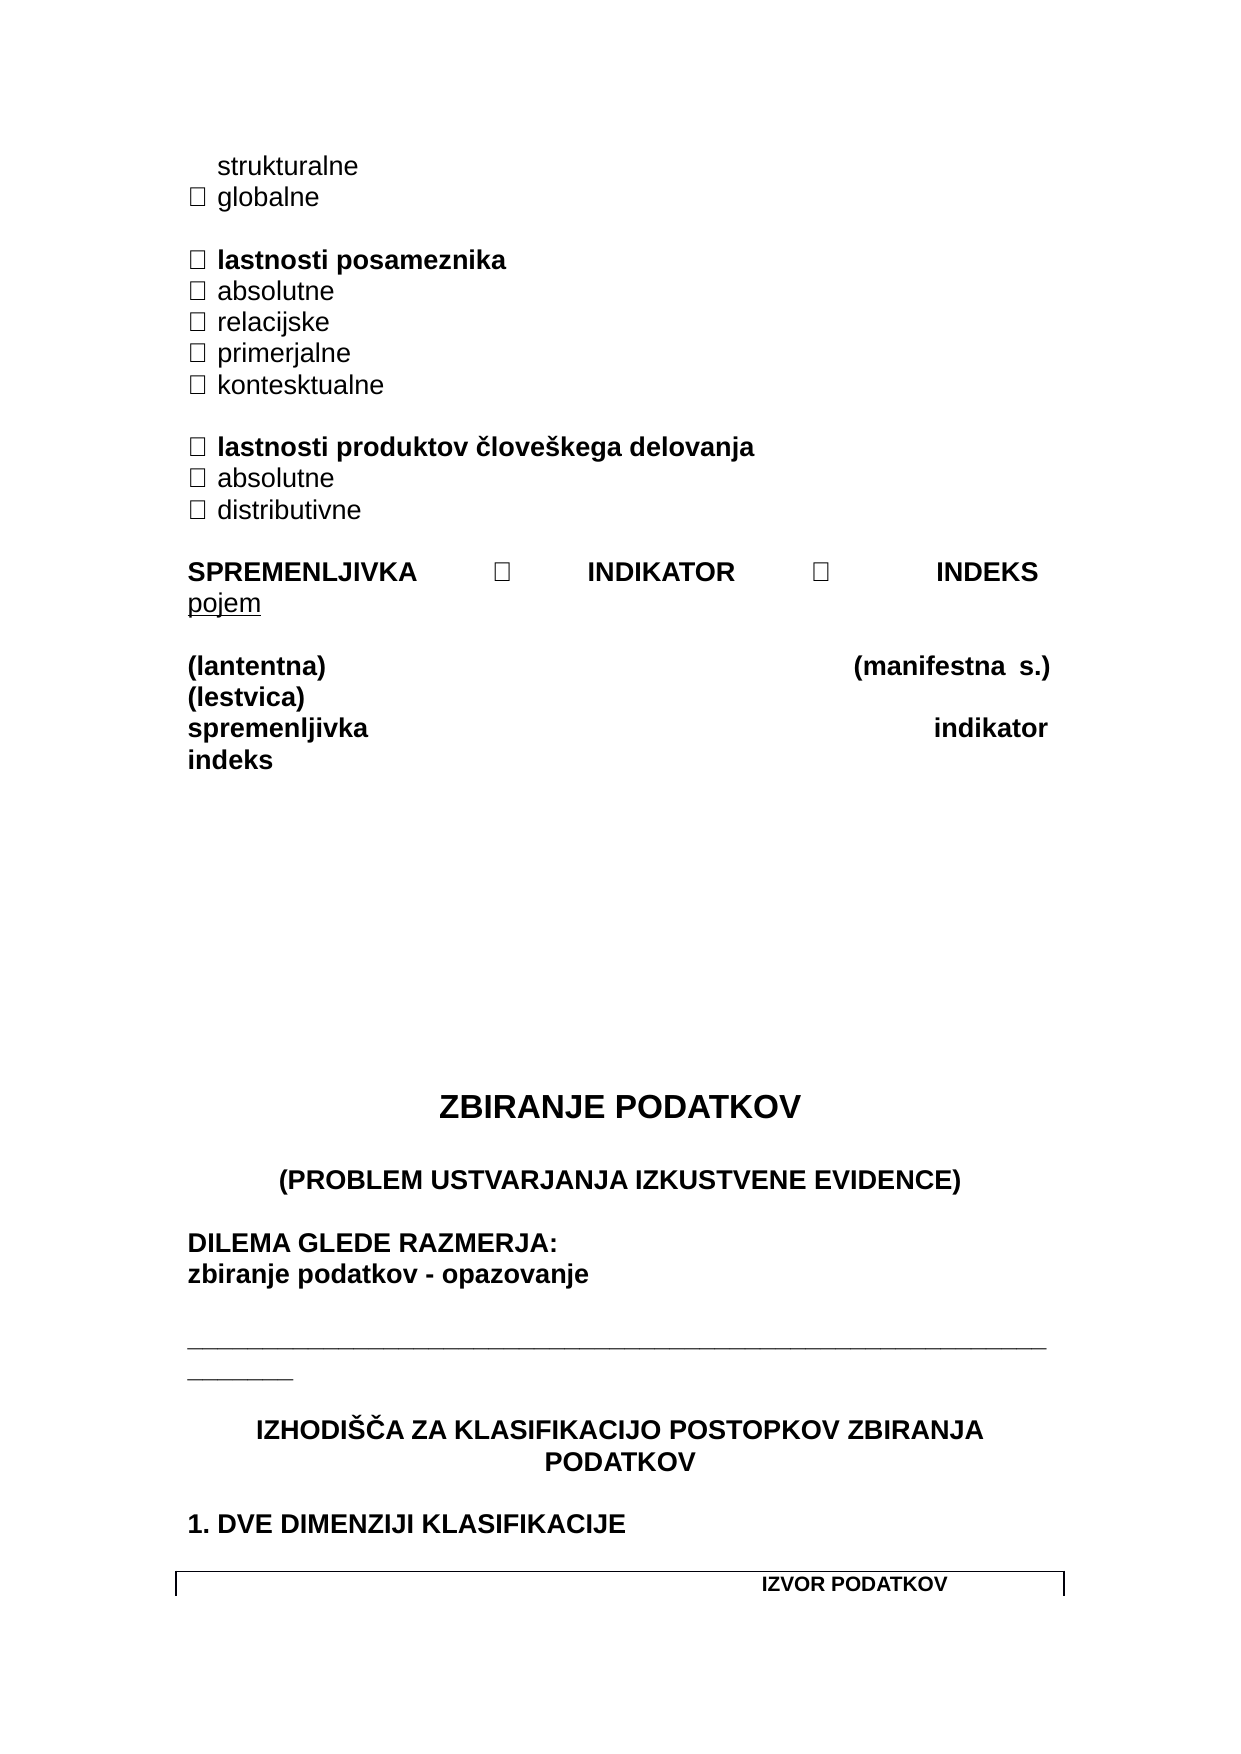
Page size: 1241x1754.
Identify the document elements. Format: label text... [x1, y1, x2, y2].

list absolutne [187, 462, 1053, 494]
list primerjalne [187, 337, 1053, 369]
list globalne [187, 181, 1053, 212]
list absolutne [187, 275, 1053, 306]
text zbiranje podatkov - opazovanje [187, 1258, 1053, 1289]
list kontesktualne [187, 369, 1053, 400]
text (PROBLEM USTVARJANJA IZKUSTVENE EVIDENCE) [187, 1164, 1053, 1196]
text ________________________________________________________________ [187, 1321, 1053, 1383]
table_header [177, 1572, 398, 1596]
list lastnosti posameznika [187, 244, 1053, 275]
text spremenljivka indikator indeks [187, 712, 1053, 775]
list DVE DIMENZIJI KLASIFIKACIJE [187, 1508, 1053, 1539]
text (lantentna) (manifestna s.) (lestvica) [187, 650, 1053, 712]
list lastnosti produktov človeškega delovanja [187, 431, 1053, 462]
table_header [398, 1572, 620, 1596]
list distributivne [187, 494, 1053, 525]
list relacijske [187, 306, 1053, 337]
list strukturalne [187, 150, 1053, 181]
table_header [620, 1572, 645, 1596]
table_header IZVOR PODATKOV [645, 1572, 1063, 1596]
text IZHODIŠČA ZA KLASIFIKACIJO POSTOPKOV ZBIRANJA PODATKOV [187, 1414, 1053, 1477]
text pojem [187, 587, 1053, 619]
text ZBIRANJE PODATKOV [187, 1087, 1053, 1126]
text DILEMA GLEDE RAZMERJA: [187, 1227, 1053, 1258]
text SPREMENLJIVKA  INDIKATOR  INDEKS [187, 556, 1053, 587]
